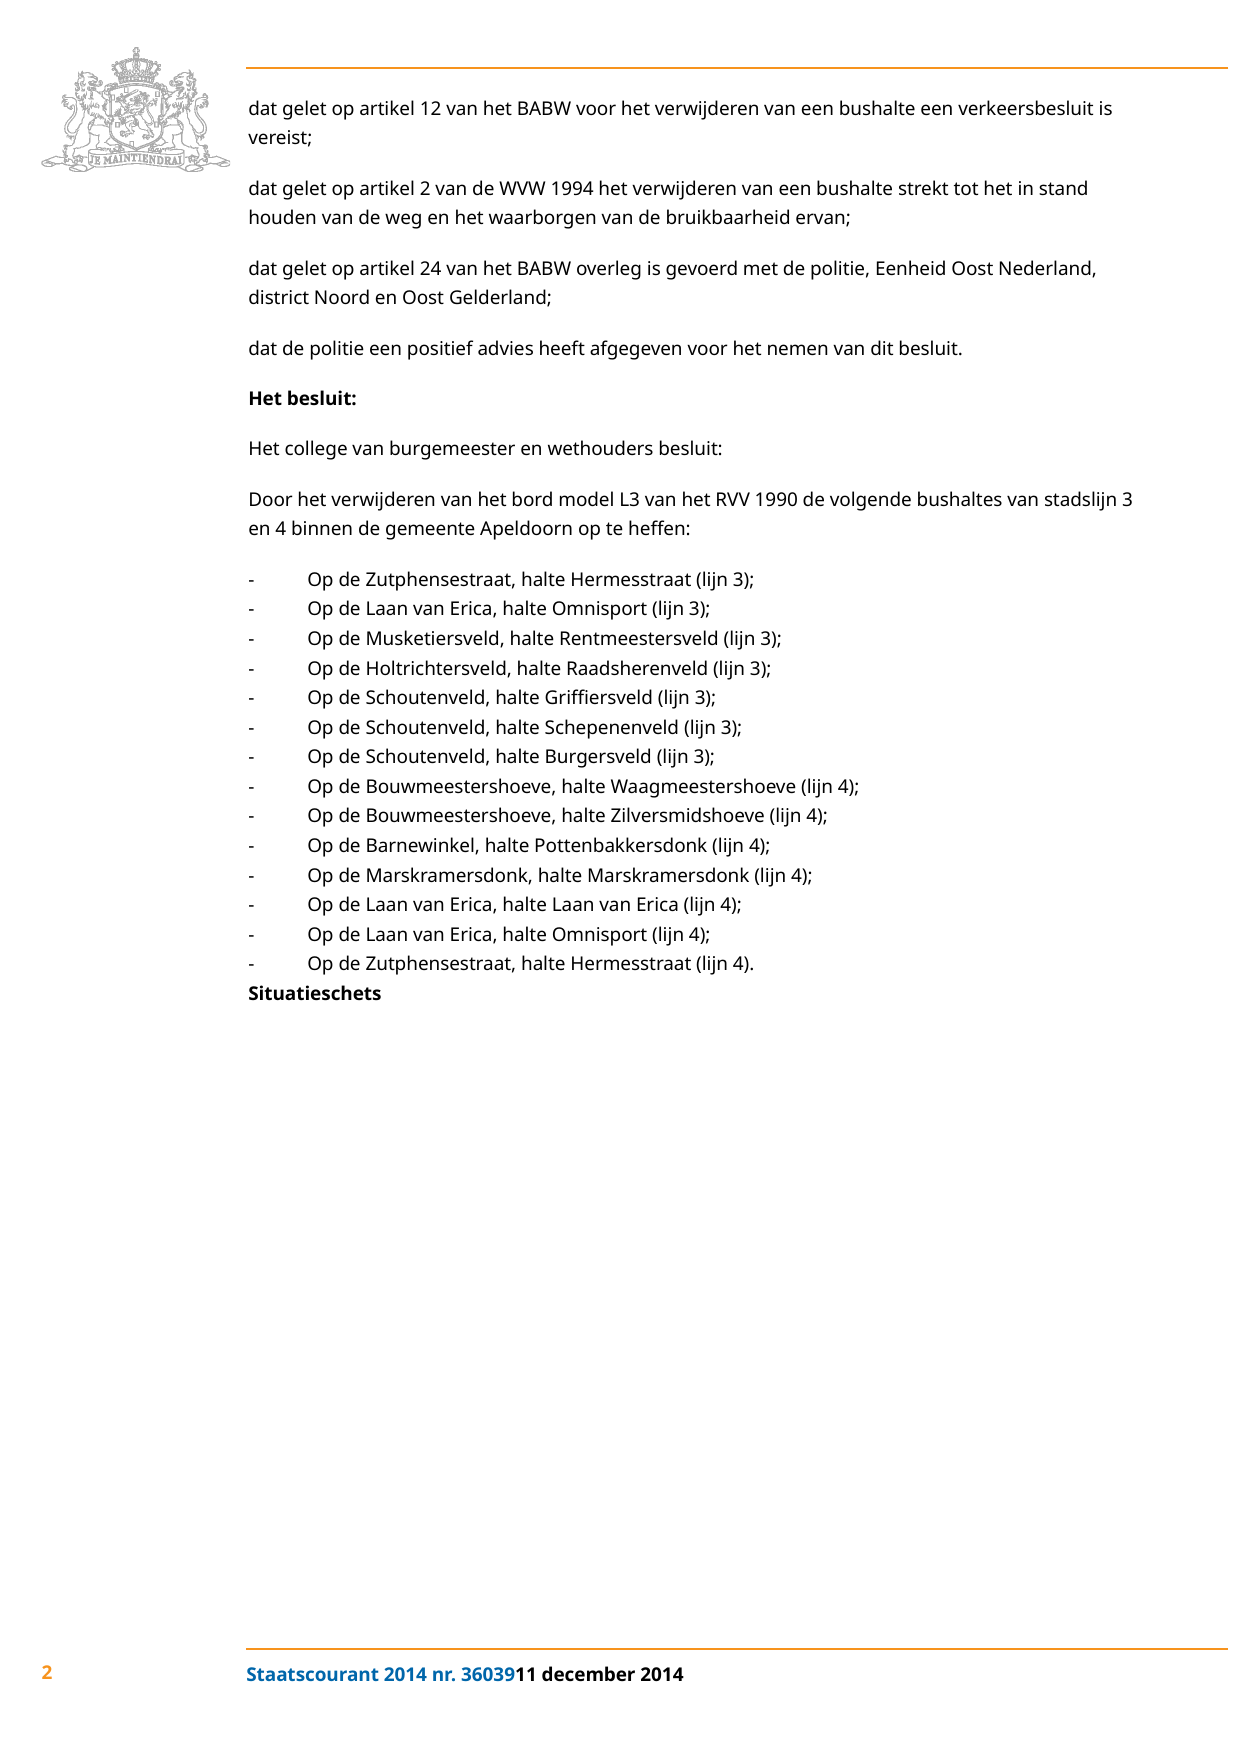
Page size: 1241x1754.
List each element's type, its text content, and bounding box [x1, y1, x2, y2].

list Op de Schoutenveld, halte Burgersveld (lijn 3); [248, 743, 1152, 769]
list Op de Marskramersdonk, halte Marskramersdonk (lijn 4); [248, 862, 1152, 888]
list Op de Laan van Erica, halte Omnisport (lijn 4); [248, 921, 1152, 947]
picture [41, 47, 231, 172]
list Op de Zutphensestraat, halte Hermesstraat (lijn 4). [248, 951, 1152, 976]
text Het college van burgemeester en wethouders besluit: [248, 436, 1152, 461]
text dat gelet op artikel 24 van het BABW overleg is gevoerd met de politie, Eenheid Oost Nederland, district Noord en Oost Gelderland; [248, 255, 1152, 310]
list Op de Schoutenveld, halte Griffiersveld (lijn 3); [248, 684, 1152, 710]
text dat gelet op artikel 12 van het BABW voor het verwijderen van een bushalte een verkeersbesluit is vereist; [248, 95, 1152, 150]
list Op de Schoutenveld, halte Schepenenveld (lijn 3); [248, 714, 1152, 740]
text dat de politie een positief advies heeft afgegeven voor het nemen van dit besluit. [248, 335, 1152, 361]
text dat gelet op artikel 2 van de WVW 1994 het verwijderen van een bushalte strekt tot het in stand houden van de weg en het waarborgen van de bruikbaarheid ervan; [248, 175, 1152, 230]
list Op de Bouwmeestershoeve, halte Zilversmidshoeve (lijn 4); [248, 803, 1152, 828]
list Op de Barnewinkel, halte Pottenbakkersdonk (lijn 4); [248, 832, 1152, 858]
list Op de Zutphensestraat, halte Hermesstraat (lijn 3); [248, 566, 1152, 592]
list Op de Holtrichtersveld, halte Raadsherenveld (lijn 3); [248, 655, 1152, 681]
list Op de Laan van Erica, halte Laan van Erica (lijn 4); [248, 891, 1152, 917]
list Op de Laan van Erica, halte Omnisport (lijn 3); [248, 596, 1152, 621]
text Het besluit: [248, 385, 1152, 411]
list Op de Bouwmeestershoeve, halte Waagmeestershoeve (lijn 4); [248, 773, 1152, 799]
text Situatieschets [248, 980, 1152, 1006]
text Door het verwijderen van het bord model L3 van het RVV 1990 de volgende bushaltes van stadslijn 3 en 4 binnen de gemeente Apeldoorn op te heffen: [248, 486, 1152, 541]
list Op de Musketiersveld, halte Rentmeestersveld (lijn 3); [248, 625, 1152, 651]
